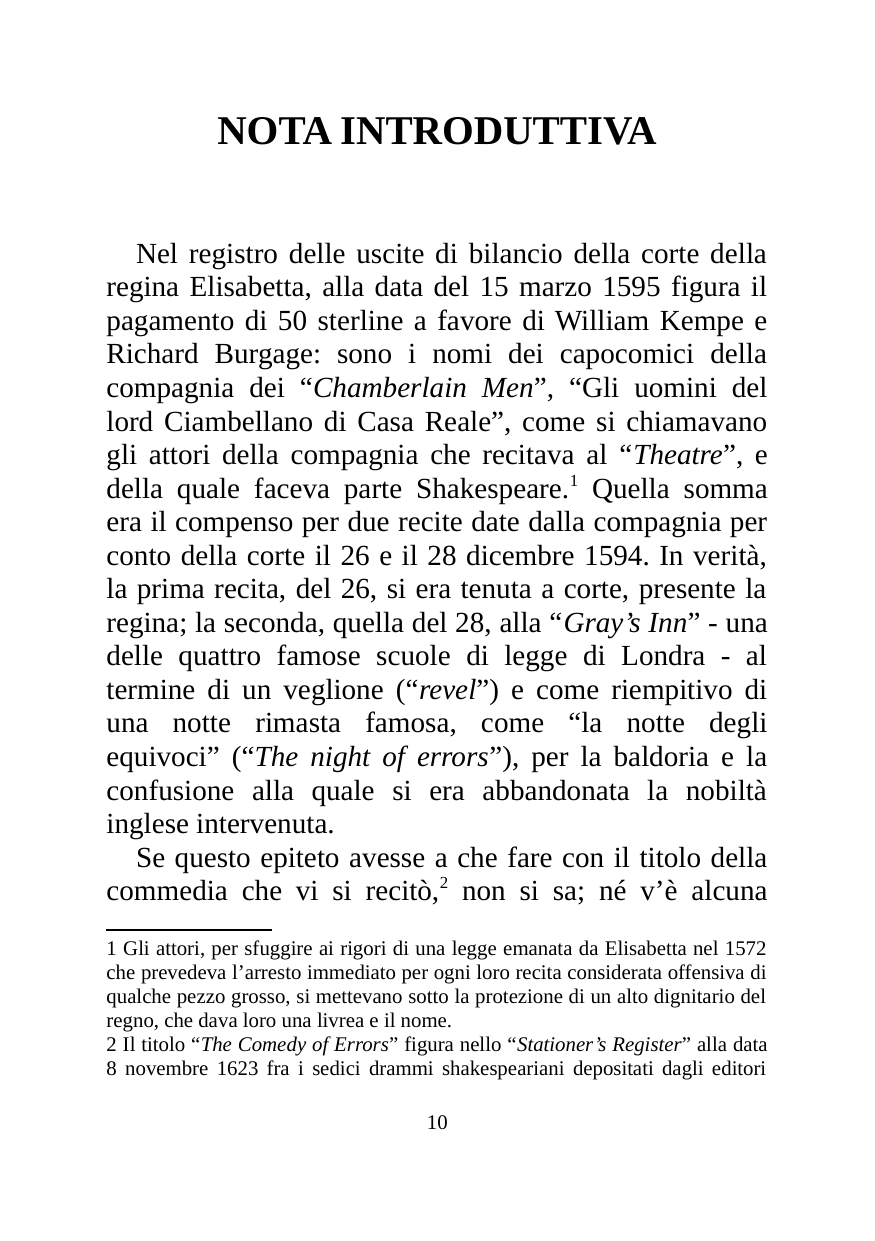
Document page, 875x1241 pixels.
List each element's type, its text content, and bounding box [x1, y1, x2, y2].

text Se questo epiteto avesse a che fare con il titolo della commedia che vi si recitò, non si sa; né v’è alcuna [106, 840, 768, 907]
text Il titolo “The Comedy of Errors” figura nello “Stationer’s Register” alla data 8 novembre 1623 fra i sedici drammi shakespeariani depositati dagli editori [106, 1032, 768, 1080]
text Nel registro delle uscite di bilancio della corte della regina Elisabetta, alla data del 15 marzo 1595 figura il pagamento di 50 sterline a favore di William Kempe e Richard Burgage: sono i nomi dei capocomici della compagnia dei “Chamberlain Men”, “Gli uomini del lord Ciambellano di Casa Reale”, come si chiamavano gli attori della compagnia che recitava al “Theatre”, e della quale faceva parte Shakespeare. Quella somma era il compenso per due recite date dalla compagnia per conto della corte il 26 e il 28 dicembre 1594. In verità, la prima recita, del 26, si era tenuta a corte, presente la regina; la seconda, quella del 28, alla “Gray’s Inn” - una delle quattro famose scuole di legge di Londra - al termine di un veglione (“revel”) e come riempitivo di una notte rimasta famosa, come “la notte degli equivoci” (“The night of errors”), per la baldoria e la confusione alla quale si era abbandonata la nobiltà inglese intervenuta. [106, 236, 768, 840]
subtitle NOTA INTRODUTTIVA [106, 106, 768, 153]
text Gli attori, per sfuggire ai rigori di una legge emanata da Elisabetta nel 1572 che prevedeva l’arresto immediato per ogni loro recita considerata offensiva di qualche pezzo grosso, si mettevano sotto la protezione di un alto dignitario del regno, che dava loro una livrea e il nome. [106, 936, 768, 1032]
